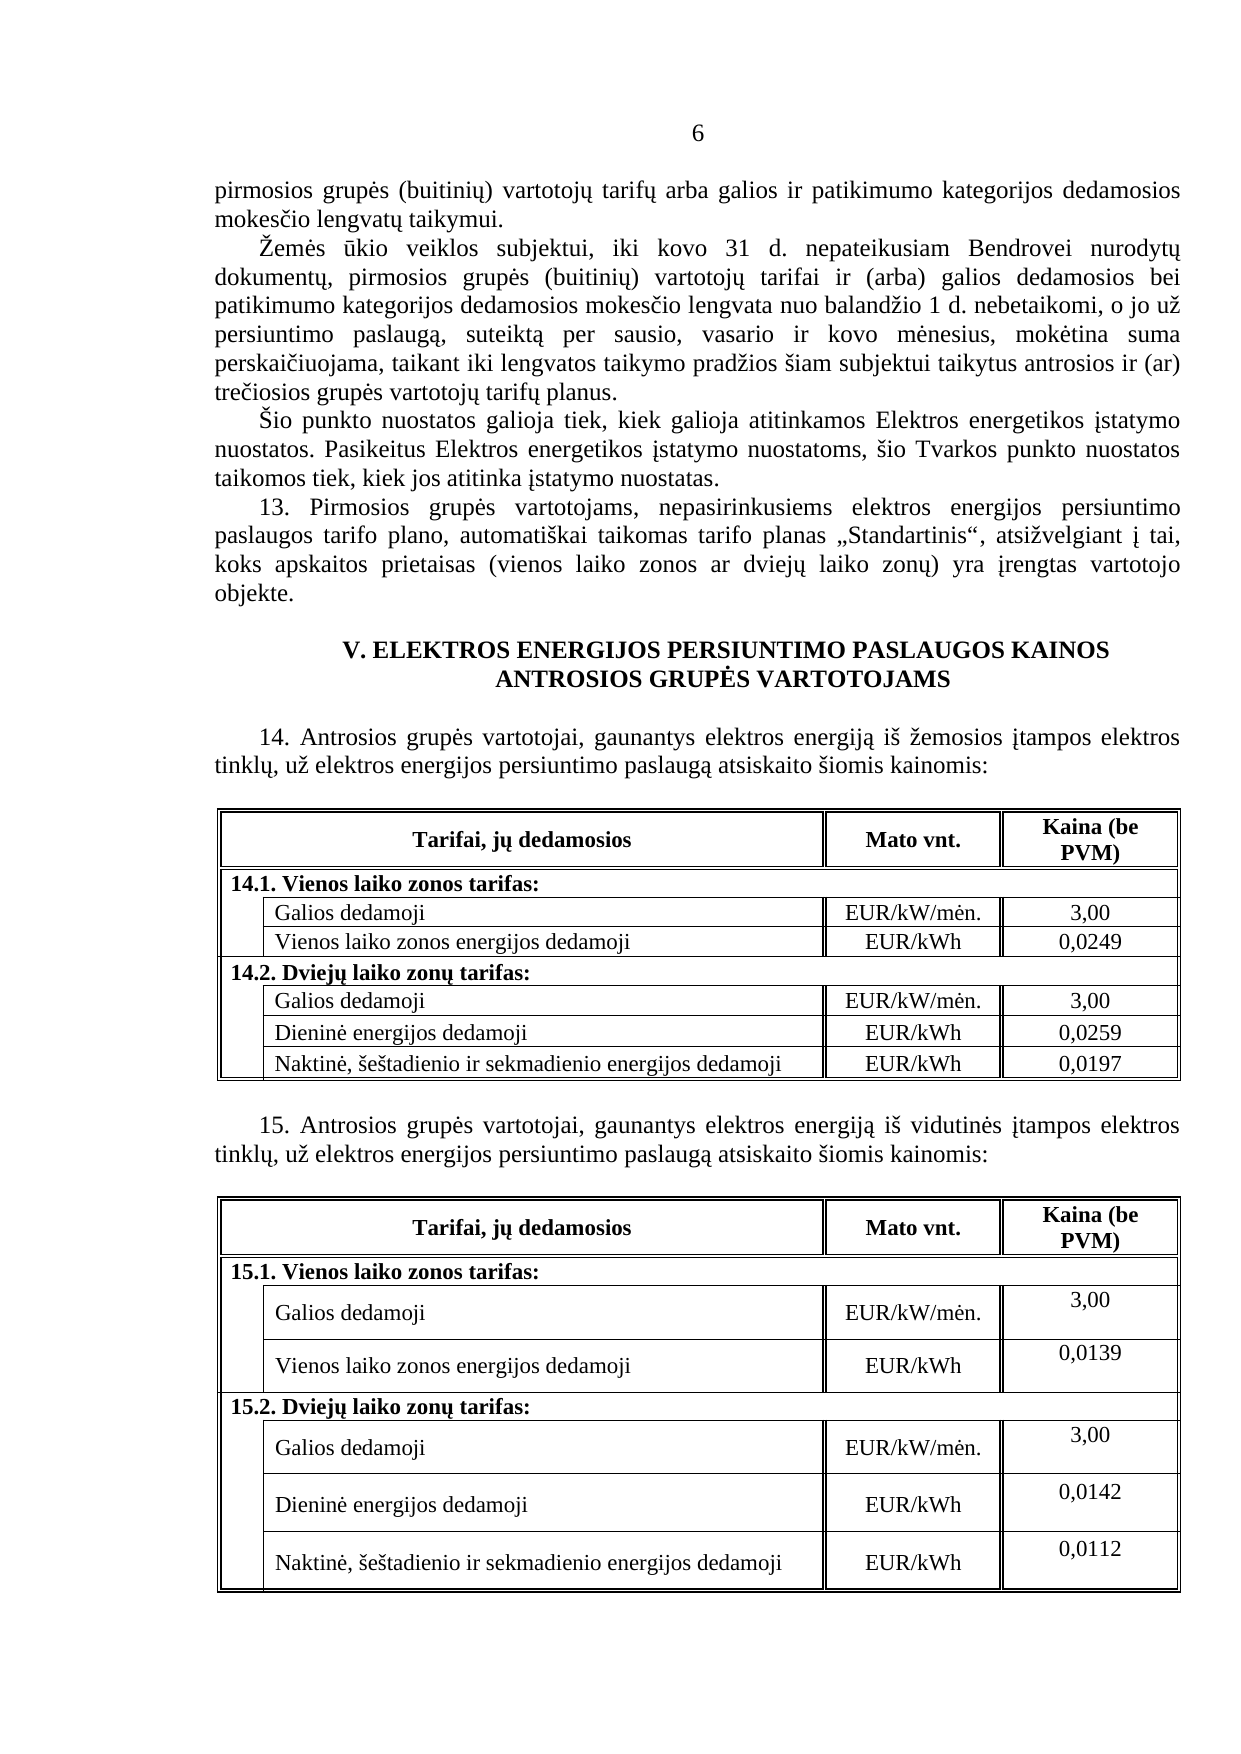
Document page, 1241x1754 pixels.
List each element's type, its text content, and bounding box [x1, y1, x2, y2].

table_header Kaina (be PVM) [1004, 813, 1177, 866]
table_header Tarifai, jų dedamosios [222, 1201, 822, 1254]
table_cell Galios dedamoji [264, 1421, 822, 1473]
table_cell [222, 897, 263, 956]
table_header Mato vnt. [827, 813, 999, 866]
table_cell 3,00 [1004, 898, 1177, 926]
table_cell Dieninė energijos dedamoji [264, 1474, 822, 1531]
table_header Mato vnt. [827, 1201, 999, 1254]
table_cell Naktinė, šeštadienio ir sekmadienio energijos dedamoji [264, 1532, 822, 1588]
text Žemės ūkio veiklos subjektui, iki kovo 31 d. nepateikusiam Bendrovei nurodytų dokumentų, pirmosios grupės (buitinių) vartotojų tarifai ir (arba) galios dedamosios bei patikimumo kategorijos dedamosios mokesčio lengvata nuo balandžio 1 d. nebetaikomi, o jo už persiuntimo paslaugą, suteiktą per sausio, vasario ir kovo mėnesius, mokėtina suma perskaičiuojama, taikant iki lengvatos taikymo pradžios šiam subjektui taikytus antrosios ir (ar) trečiosios grupės vartotojų tarifų planus. [214, 233, 1181, 406]
table_cell 3,00 [1004, 1421, 1177, 1473]
text pirmosios grupės (buitinių) vartotojų tarifų arba galios ir patikimumo kategorijos dedamosios mokesčio lengvatų taikymui. [214, 176, 1181, 233]
table_cell EUR/kWh [827, 1340, 999, 1392]
table_cell EUR/kW/mėn. [827, 1286, 999, 1338]
table_cell 14.2. Dviejų laiko zonų tarifas: [222, 957, 1177, 985]
table_cell Naktinė, šeštadienio ir sekmadienio energijos dedamoji [264, 1047, 822, 1077]
table_cell EUR/kWh [827, 1016, 999, 1046]
table_cell 0,0112 [1004, 1532, 1177, 1588]
text 15. Antrosios grupės vartotojai, gaunantys elektros energiją iš vidutinės įtampos elektros tinklų, už elektros energijos persiuntimo paslaugą atsiskaito šiomis kainomis: [214, 1110, 1181, 1167]
table_cell 0,0142 [1004, 1474, 1177, 1531]
table_header Kaina (be PVM) [1004, 1201, 1177, 1254]
table_cell EUR/kW/mėn. [827, 986, 999, 1014]
table_cell 14.1. Vienos laiko zonos tarifas: [222, 870, 1177, 897]
table_cell 3,00 [1004, 986, 1177, 1014]
text Šio punkto nuostatos galioja tiek, kiek galioja atitinkamos Elektros energetikos įstatymo nuostatos. Pasikeitus Elektros energetikos įstatymo nuostatoms, šio Tvarkos punkto nuostatos taikomos tiek, kiek jos atitinka įstatymo nuostatas. [214, 406, 1181, 492]
table_cell Dieninė energijos dedamoji [264, 1016, 822, 1046]
table_cell 0,0259 [1004, 1016, 1177, 1046]
table_cell Galios dedamoji [264, 986, 822, 1014]
table_cell Vienos laiko zonos energijos dedamoji [264, 1340, 822, 1392]
table_cell [222, 1420, 263, 1588]
text V. ELEKTROS ENERGIJOS PERSIUNTIMO PASLAUGOS KAINOS ANTROSIOS GRUPĖS VARTOTOJAMS [271, 636, 1181, 693]
table_cell EUR/kWh [827, 1532, 999, 1588]
table_cell 15.1. Vienos laiko zonos tarifas: [222, 1258, 1177, 1285]
table_cell Galios dedamoji [264, 1286, 822, 1338]
table_cell EUR/kWh [827, 1047, 999, 1077]
table_cell 0,0249 [1004, 927, 1177, 956]
table_cell 0,0197 [1004, 1047, 1177, 1077]
table_header Tarifai, jų dedamosios [222, 813, 822, 866]
text 13. Pirmosios grupės vartotojams, nepasirinkusiems elektros energijos persiuntimo paslaugos tarifo plano, automatiškai taikomas tarifo planas „Standartinis“, atsižvelgiant į tai, koks apskaitos prietaisas (vienos laiko zonos ar dviejų laiko zonų) yra įrengtas vartotojo objekte. [214, 492, 1181, 607]
table_cell [222, 985, 263, 1077]
table_cell EUR/kW/mėn. [827, 898, 999, 926]
table_cell EUR/kW/mėn. [827, 1421, 999, 1473]
table_cell [222, 1285, 263, 1392]
table_cell EUR/kWh [827, 927, 999, 956]
table_cell Vienos laiko zonos energijos dedamoji [264, 927, 822, 956]
table_cell 15.2. Dviejų laiko zonų tarifas: [222, 1393, 1177, 1419]
table_cell Galios dedamoji [264, 898, 822, 926]
table_cell 3,00 [1004, 1286, 1177, 1338]
text 14. Antrosios grupės vartotojai, gaunantys elektros energiją iš žemosios įtampos elektros tinklų, už elektros energijos persiuntimo paslaugą atsiskaito šiomis kainomis: [214, 722, 1181, 779]
table_cell 0,0139 [1004, 1340, 1177, 1392]
table_cell EUR/kWh [827, 1474, 999, 1531]
